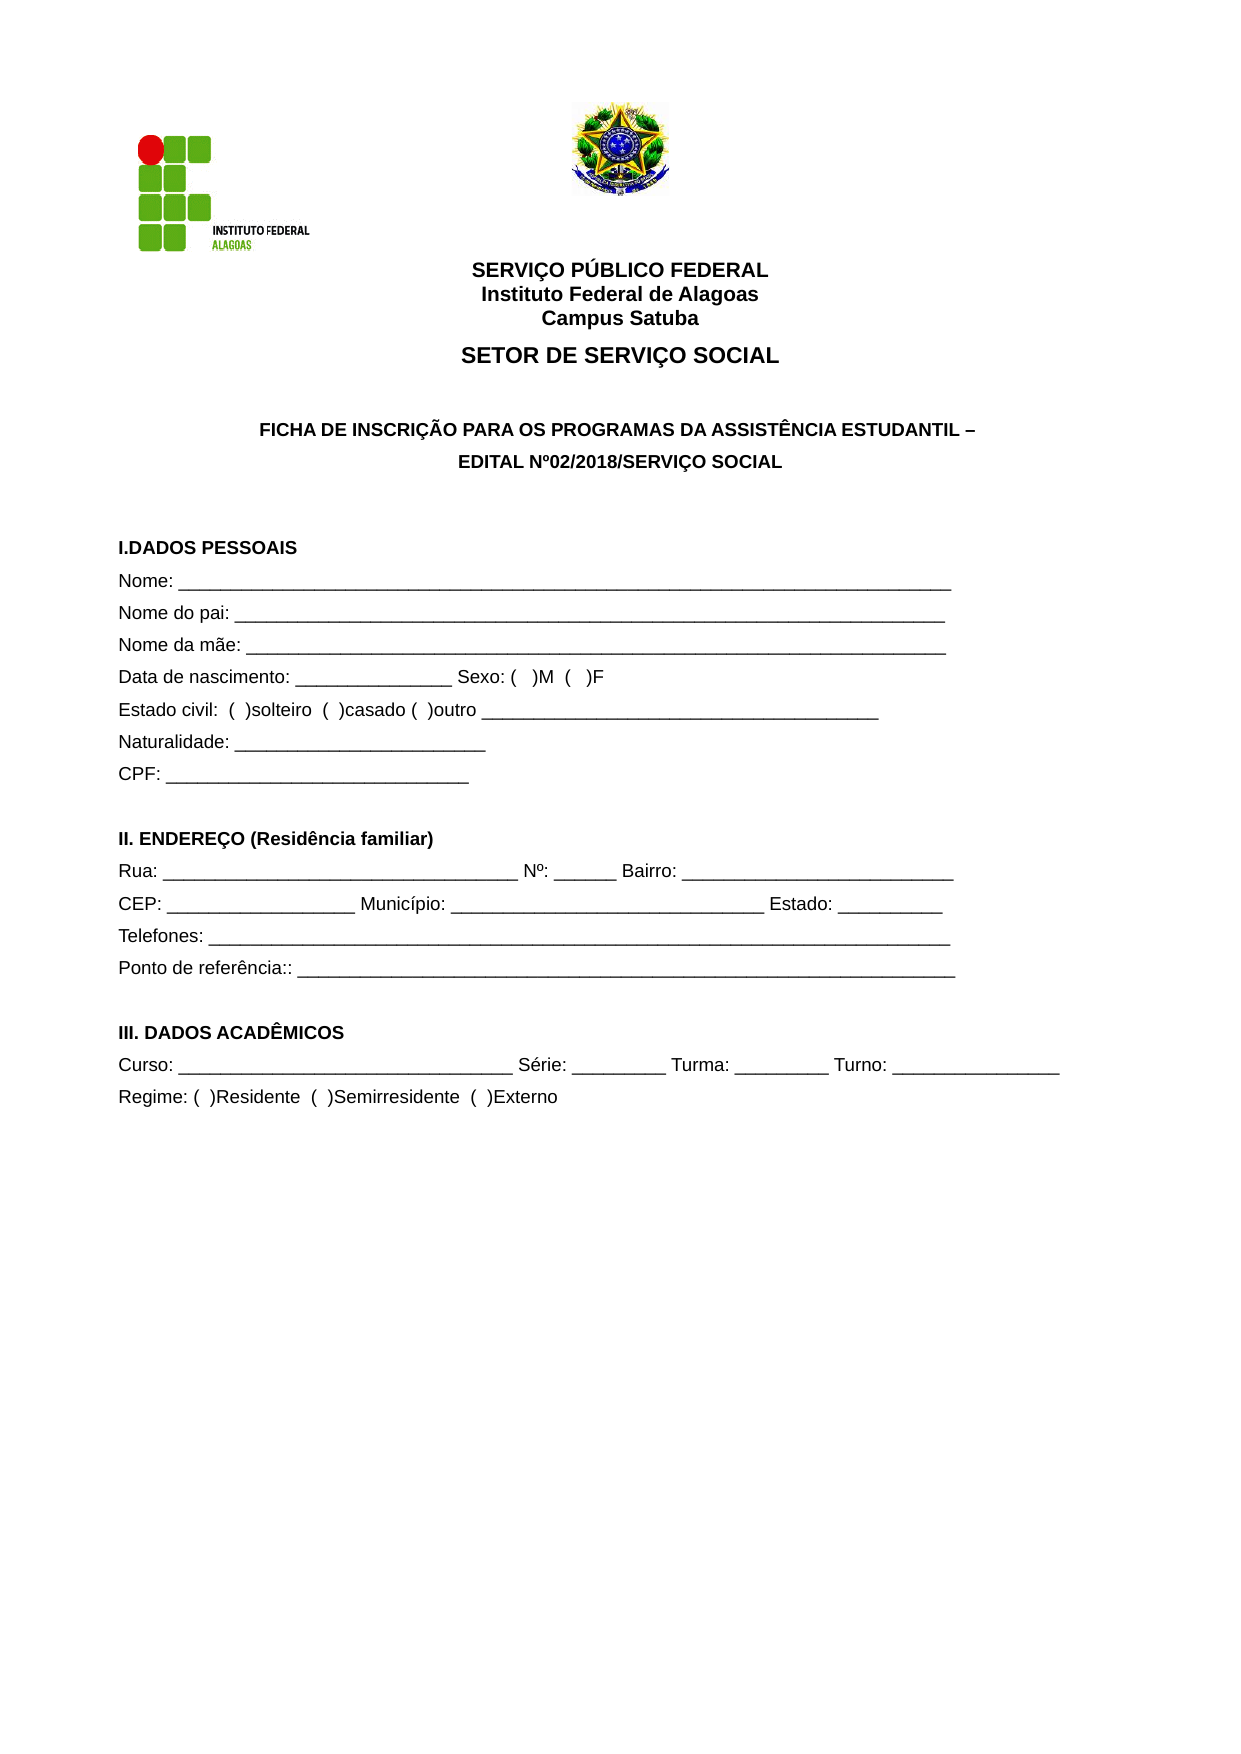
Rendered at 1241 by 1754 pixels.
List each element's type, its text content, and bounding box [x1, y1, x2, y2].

text Nome: __________________________________________________________________________ [118, 569, 1122, 591]
text CPF: _____________________________ [118, 763, 1122, 785]
text SETOR DE SERVIÇO SOCIAL [118, 342, 1122, 368]
text Naturalidade: ________________________ [118, 731, 1122, 752]
text Instituto Federal de Alagoas [118, 282, 1122, 306]
subtitle III. DADOS ACADÊMICOS [118, 1021, 1122, 1043]
text Telefones: _______________________________________________________________________ [118, 924, 1122, 946]
text SERVIÇO PÚBLICO FEDERAL [118, 217, 1122, 282]
subtitle FICHA DE INSCRIÇÃO PARA OS PROGRAMAS DA ASSISTÊNCIA ESTUDANTIL – [118, 419, 1122, 440]
text CEP: __________________ Município: ______________________________ Estado: __________ [118, 892, 1122, 914]
text Nome da mãe: ___________________________________________________________________ [118, 634, 1122, 656]
text Rua: __________________________________ Nº: ______ Bairro: __________________________ [118, 860, 1122, 882]
text Ponto de referência:: _______________________________________________________________ [118, 957, 1122, 978]
subtitle EDITAL Nº02/2018/SERVIÇO SOCIAL [118, 451, 1122, 472]
text Campus Satuba [118, 306, 1122, 330]
text Curso: ________________________________ Série: _________ Turma: _________ Turno: ________________ [118, 1054, 1122, 1075]
subtitle I.DADOS PESSOAIS [118, 537, 1122, 559]
text Estado civil: ( )solteiro ( )casado ( )outro ______________________________________ [118, 698, 1122, 720]
picture [571, 102, 670, 196]
text Data de nascimento: _______________ Sexo: ( )M ( )F [118, 666, 1122, 688]
text II. ENDEREÇO (Residência familiar) [118, 828, 1122, 849]
text Nome do pai: ____________________________________________________________________ [118, 602, 1122, 623]
text Regime: ( )Residente ( )Semirresidente ( )Externo [118, 1086, 1122, 1108]
